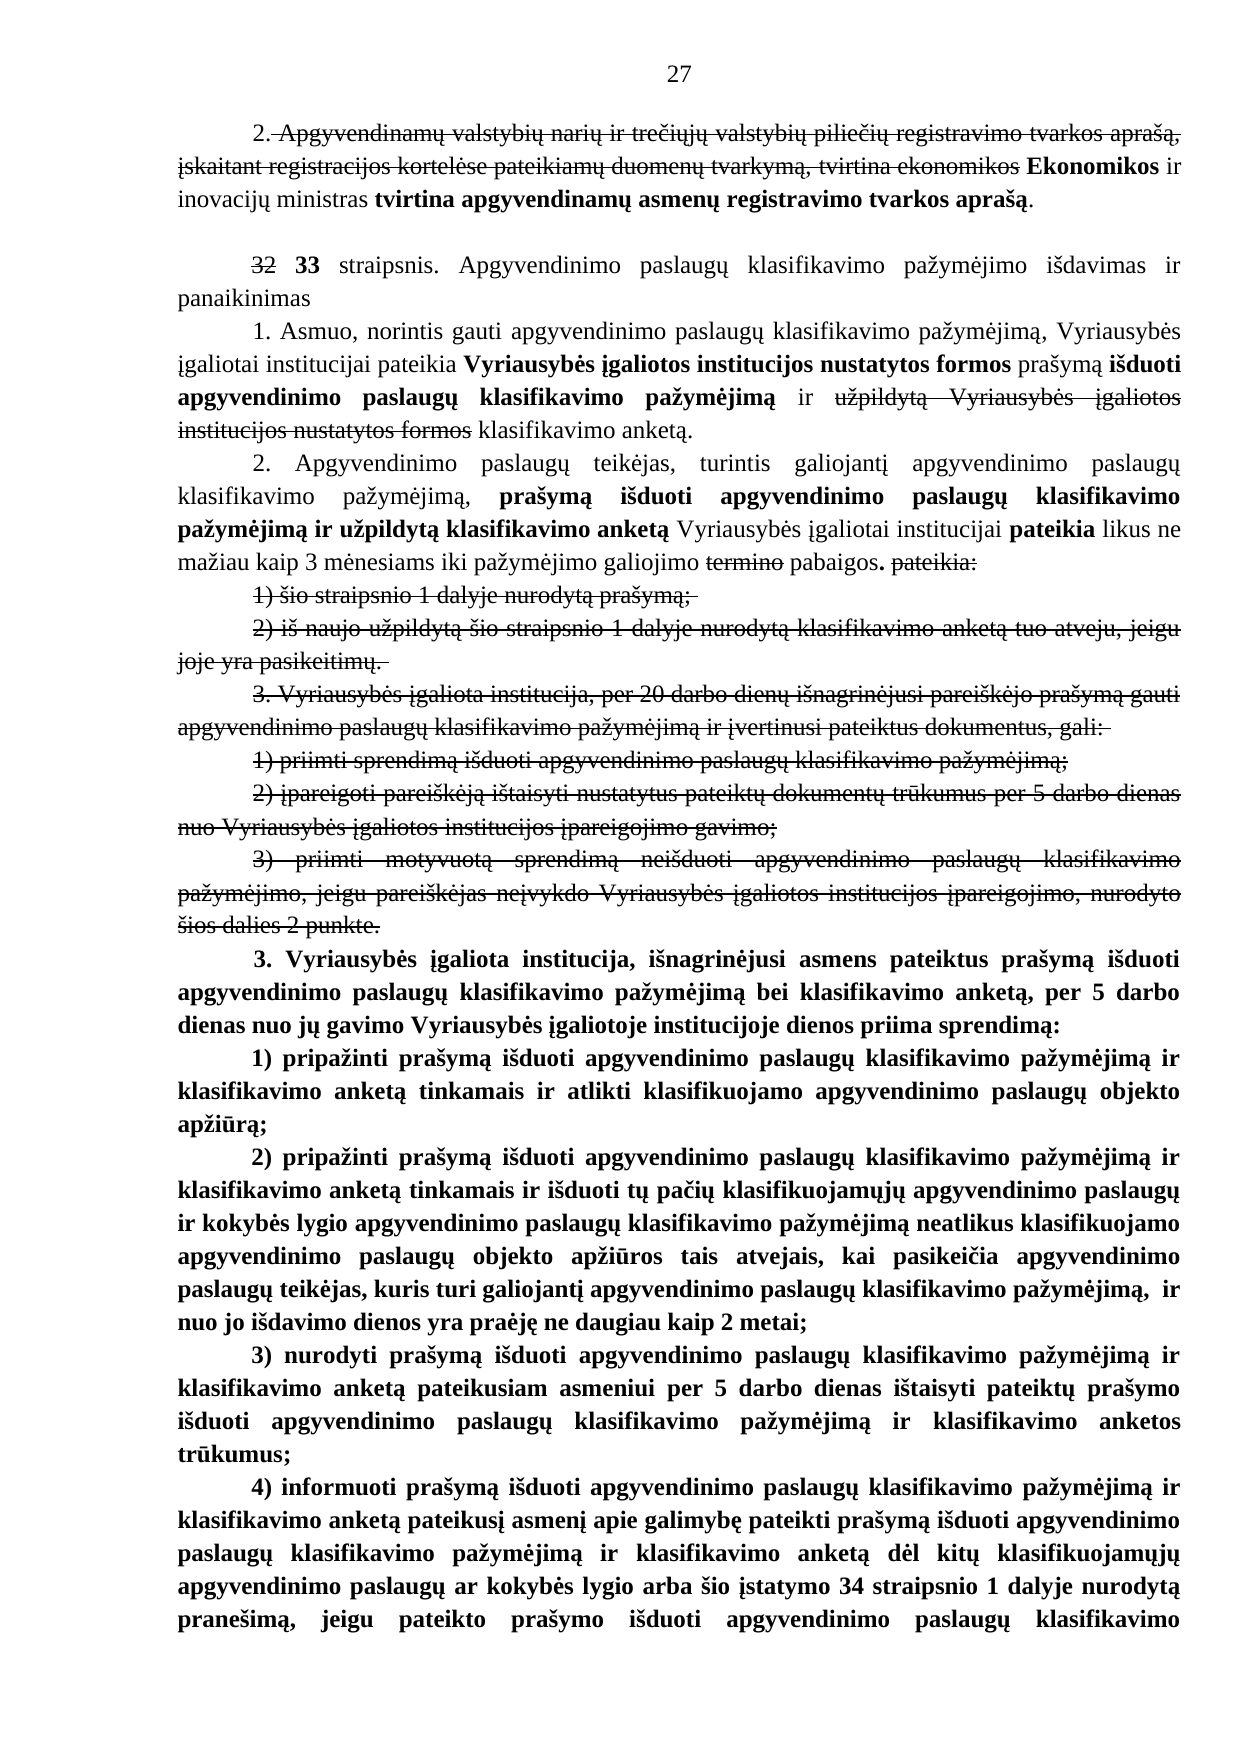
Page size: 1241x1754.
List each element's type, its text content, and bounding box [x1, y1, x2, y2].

text 3) nurodyti prašymą išduoti apgyvendinimo paslaugų klasifikavimo pažymėjimą ir klasifikavimo anketą pateikusiam asmeniui per 5 darbo dienas ištaisyti pateiktų prašymo išduoti apgyvendinimo paslaugų klasifikavimo pažymėjimą ir klasifikavimo anketos trūkumus; [177, 1340, 1181, 1468]
text 2) įpareigoti pareiškėją ištaisyti nustatytus pateiktų dokumentų trūkumus per 5 darbo dienas nuo Vyriausybės įgaliotos institucijos įpareigojimo gavimo; [177, 778, 1181, 840]
text 2) pripažinti prašymą išduoti apgyvendinimo paslaugų klasifikavimo pažymėjimą ir klasifikavimo anketą tinkamais ir išduoti tų pačių klasifikuojamųjų apgyvendinimo paslaugų ir kokybės lygio apgyvendinimo paslaugų klasifikavimo pažymėjimą neatlikus klasifikuojamo apgyvendinimo paslaugų objekto apžiūros tais atvejais, kai pasikeičia apgyvendinimo paslaugų teikėjas, kuris turi galiojantį apgyvendinimo paslaugų klasifikavimo pažymėjimą, ir nuo jo išdavimo dienos yra praėję ne daugiau kaip 2 metai; [177, 1142, 1181, 1336]
text 32 33 straipsnis. Apgyvendinimo paslaugų klasifikavimo pažymėjimo išdavimas ir panaikinimas [177, 250, 1181, 312]
text 2. Apgyvendinimo paslaugų teikėjas, turintis galiojantį apgyvendinimo paslaugų klasifikavimo pažymėjimą, prašymą išduoti apgyvendinimo paslaugų klasifikavimo pažymėjimą ir užpildytą klasifikavimo anketą Vyriausybės įgaliotai institucijai pateikia likus ne mažiau kaip 3 mėnesiams iki pažymėjimo galiojimo termino pabaigos. pateikia: [177, 448, 1181, 576]
text 1) priimti sprendimą išduoti apgyvendinimo paslaugų klasifikavimo pažymėjimą; [177, 746, 1181, 774]
text 1) pripažinti prašymą išduoti apgyvendinimo paslaugų klasifikavimo pažymėjimą ir klasifikavimo anketą tinkamais ir atlikti klasifikuojamo apgyvendinimo paslaugų objekto apžiūrą; [177, 1043, 1181, 1137]
text 3. Vyriausybės įgaliota institucija, išnagrinėjusi asmens pateiktus prašymą išduoti apgyvendinimo paslaugų klasifikavimo pažymėjimą bei klasifikavimo anketą, per 5 darbo dienas nuo jų gavimo Vyriausybės įgaliotoje institucijoje dienos priima sprendimą: [177, 944, 1181, 1038]
text 2. Apgyvendinamų valstybių narių ir trečiųjų valstybių piliečių registravimo tvarkos aprašą, įskaitant registracijos kortelėse pateikiamų duomenų tvarkymą, tvirtina ekonomikos Ekonomikos ir inovacijų ministras tvirtina apgyvendinamų asmenų registravimo tvarkos aprašą. [177, 118, 1181, 213]
text 3) priimti motyvuotą sprendimą neišduoti apgyvendinimo paslaugų klasifikavimo pažymėjimo, jeigu pareiškėjas neįvykdo Vyriausybės įgaliotos institucijos įpareigojimo, nurodyto šios dalies 2 punkte. [177, 894, 1181, 939]
text 3) priimti motyvuotą sprendimą neišduoti apgyvendinimo paslaugų klasifikavimo pažymėjimo, jeigu pareiškėjas neįvykdo Vyriausybės įgaliotos institucijos įpareigojimo, nurodyto šios dalies 2 punkte. [177, 844, 1181, 893]
text 2) iš naujo užpildytą šio straipsnio 1 dalyje nurodytą klasifikavimo anketą tuo atveju, jeigu joje yra pasikeitimų. [177, 613, 1181, 675]
text 1. Asmuo, norintis gauti apgyvendinimo paslaugų klasifikavimo pažymėjimą, Vyriausybės įgaliotai institucijai pateikia Vyriausybės įgaliotos institucijos nustatytos formos prašymą išduoti apgyvendinimo paslaugų klasifikavimo pažymėjimą ir užpildytą Vyriausybės įgaliotos institucijos nustatytos formos klasifikavimo anketą. [177, 316, 1181, 444]
text 4) informuoti prašymą išduoti apgyvendinimo paslaugų klasifikavimo pažymėjimą ir klasifikavimo anketą pateikusį asmenį apie galimybę pateikti prašymą išduoti apgyvendinimo paslaugų klasifikavimo pažymėjimą ir klasifikavimo anketą dėl kitų klasifikuojamųjų apgyvendinimo paslaugų ar kokybės lygio arba šio įstatymo 34 straipsnio 1 dalyje nurodytą pranešimą, jeigu pateikto prašymo išduoti apgyvendinimo paslaugų klasifikavimo [177, 1472, 1181, 1633]
text 1) šio straipsnio 1 dalyje nurodytą prašymą; [177, 580, 1181, 609]
text 3. Vyriausybės įgaliota institucija, per 20 darbo dienų išnagrinėjusi pareiškėjo prašymą gauti apgyvendinimo paslaugų klasifikavimo pažymėjimą ir įvertinusi pateiktus dokumentus, gali: [177, 679, 1181, 741]
